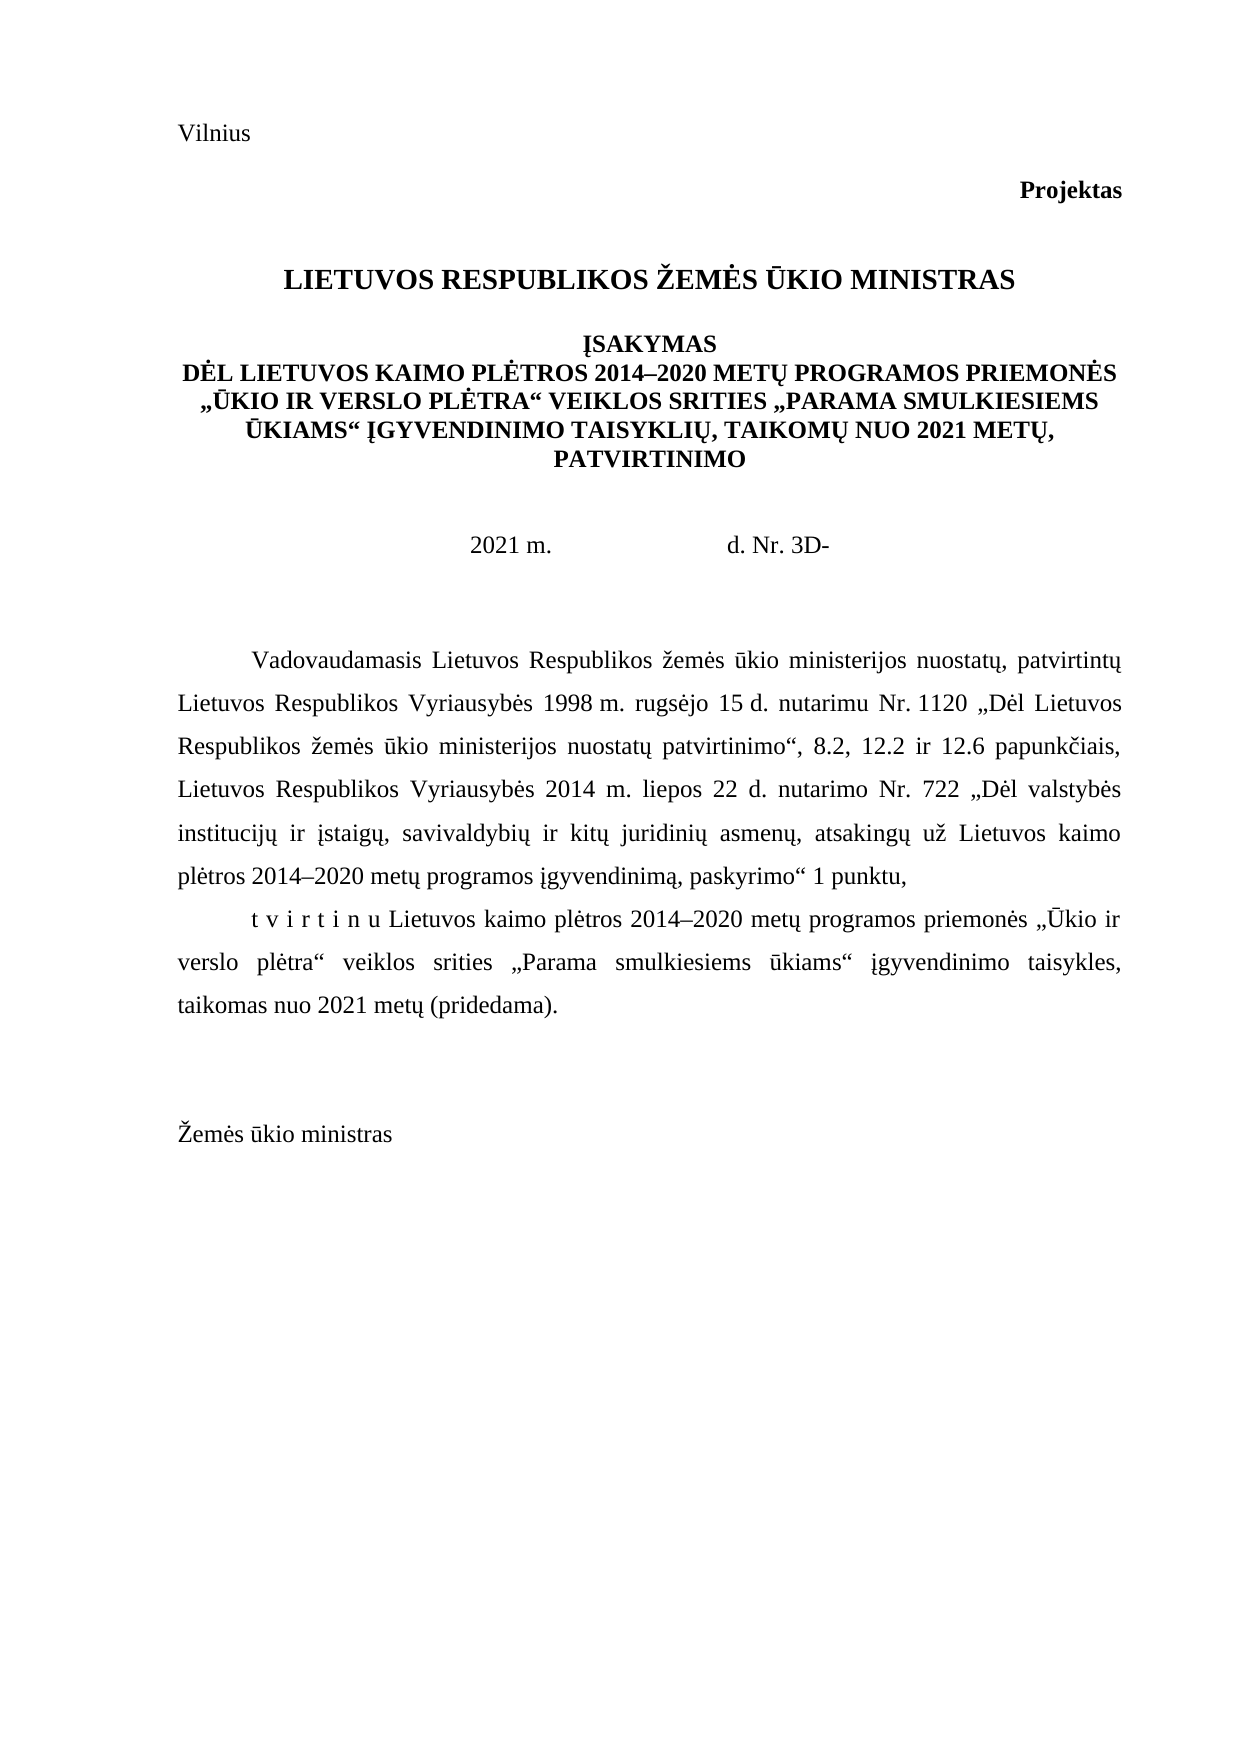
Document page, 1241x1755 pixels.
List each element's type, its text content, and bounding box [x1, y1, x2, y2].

text Projektas [177, 176, 1122, 204]
text DĖL LIETUVOS KAIMO PLĖTROS 2014–2020 METŲ PROGRAMOS PRIEMONĖS „ŪKIO IR VERSLO PLĖTRA“ VEIKLOS SRITIES „PARAMA SMULKIESIEMS ŪKIAMS“ ĮGYVENDINIMO TAISYKLIŲ, TAIKOMŲ NUO 2021 METŲ, PATVIRTINIMO [177, 358, 1122, 473]
text ĮSAKYMAS [177, 329, 1122, 358]
text Žemės ūkio ministras [177, 1119, 1122, 1148]
text Vilnius [177, 118, 251, 147]
text LIETUVOS RESPUBLIKOS ŽEMĖS ŪKIO MINISTRAS [177, 262, 1122, 295]
text 2021 m. d. Nr. 3D- [177, 530, 1122, 559]
text t v i r t i n u Lietuvos kaimo plėtros 2014–2020 metų programos priemonės „Ūkio ir verslo plėtra“ veiklos srities „Parama smulkiesiems ūkiams“ įgyvendinimo taisykles, taikomas nuo 2021 metų (pridedama). [177, 904, 1122, 1019]
text Vadovaudamasis Lietuvos Respublikos žemės ūkio ministerijos nuostatų, patvirtintų Lietuvos Respublikos Vyriausybės 1998 m. rugsėjo 15 d. nutarimu Nr. 1120 „Dėl Lietuvos Respublikos žemės ūkio ministerijos nuostatų patvirtinimo“, 8.2, 12.2 ir 12.6 papunkčiais, Lietuvos Respublikos Vyriausybės 2014 m. liepos 22 d. nutarimo Nr. 722 „Dėl valstybės institucijų ir įstaigų, savivaldybių ir kitų juridinių asmenų, atsakingų už Lietuvos kaimo plėtros 2014–2020 metų programos įgyvendinimą, paskyrimo“ 1 punktu, [177, 645, 1122, 889]
